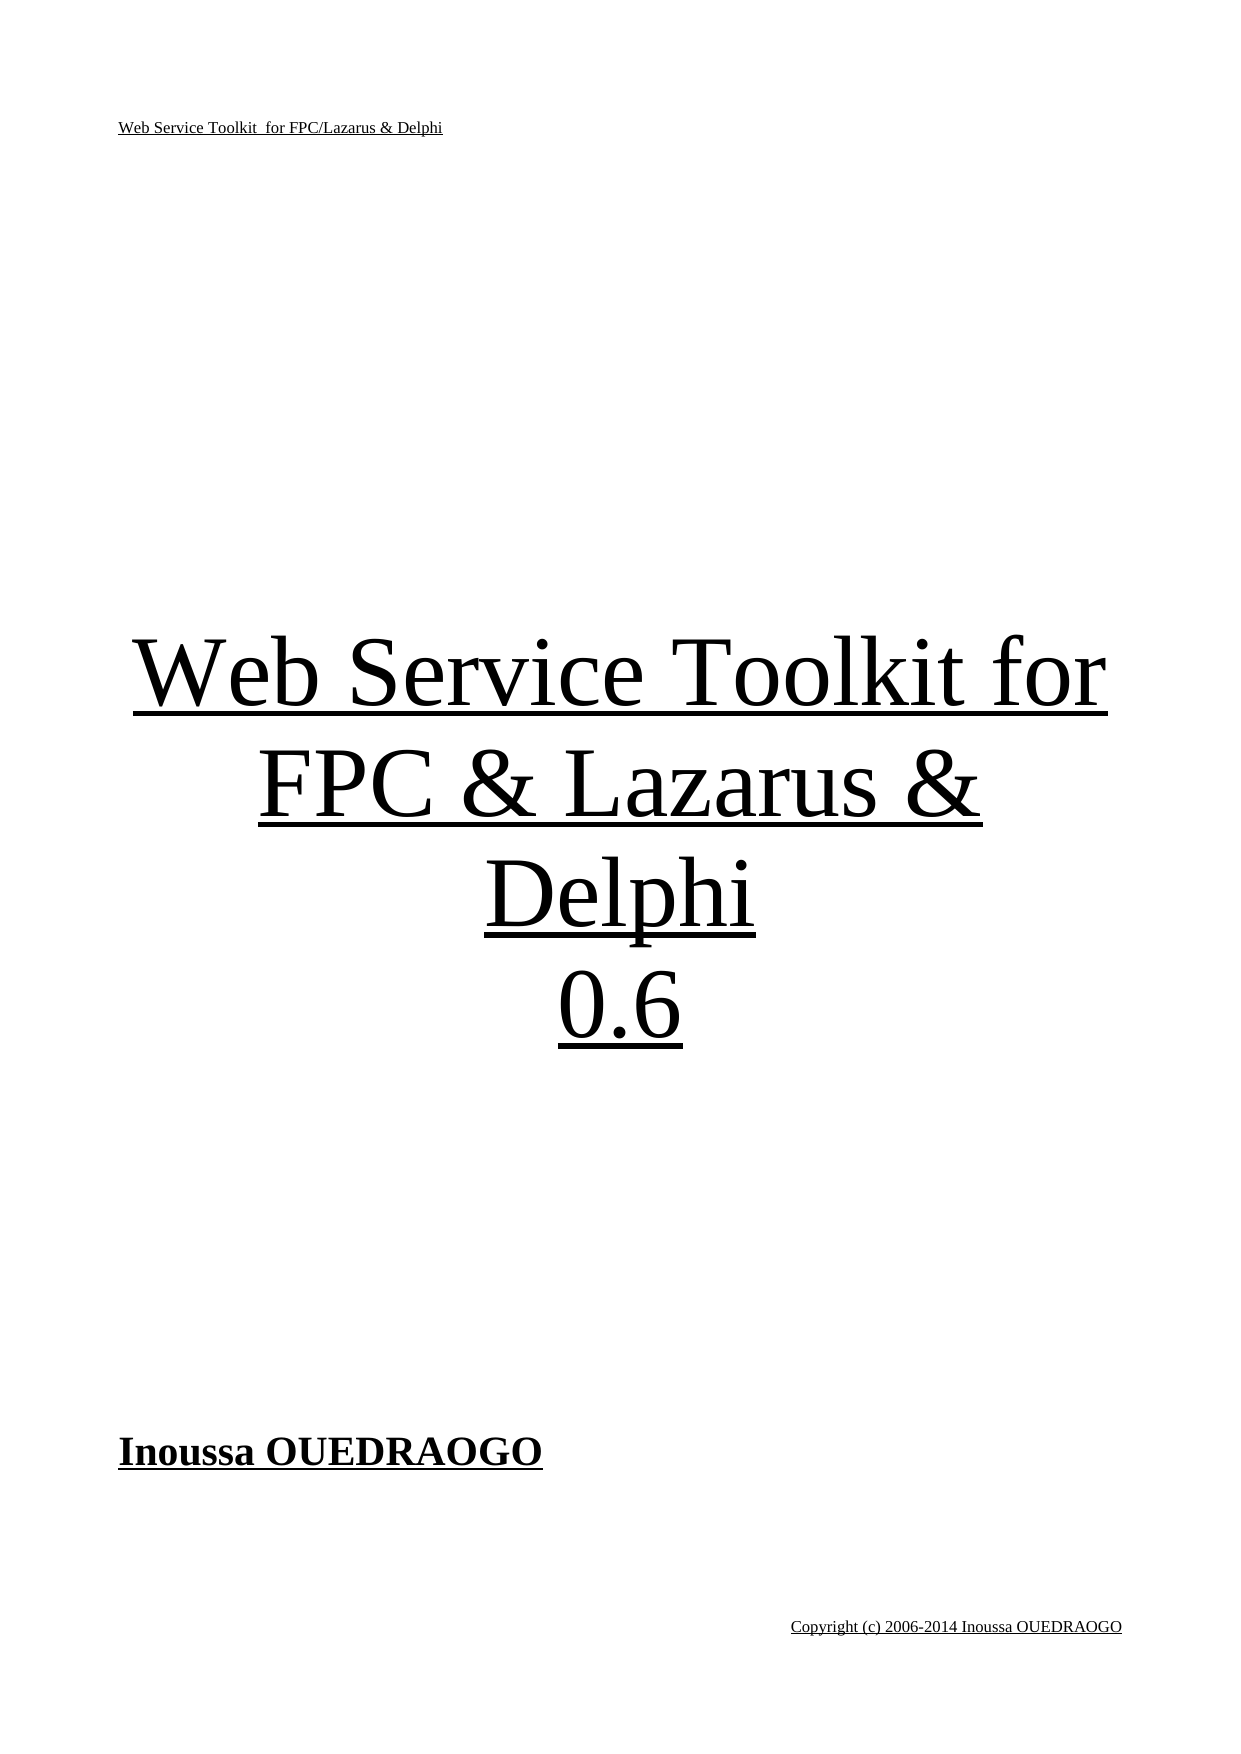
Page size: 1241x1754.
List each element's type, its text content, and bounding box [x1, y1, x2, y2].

text Inoussa OUEDRAOGO [118, 1428, 1122, 1474]
text Web Service Toolkit for FPC & Lazarus & Delphi [118, 616, 1122, 948]
text 0.6 [118, 948, 1122, 1059]
